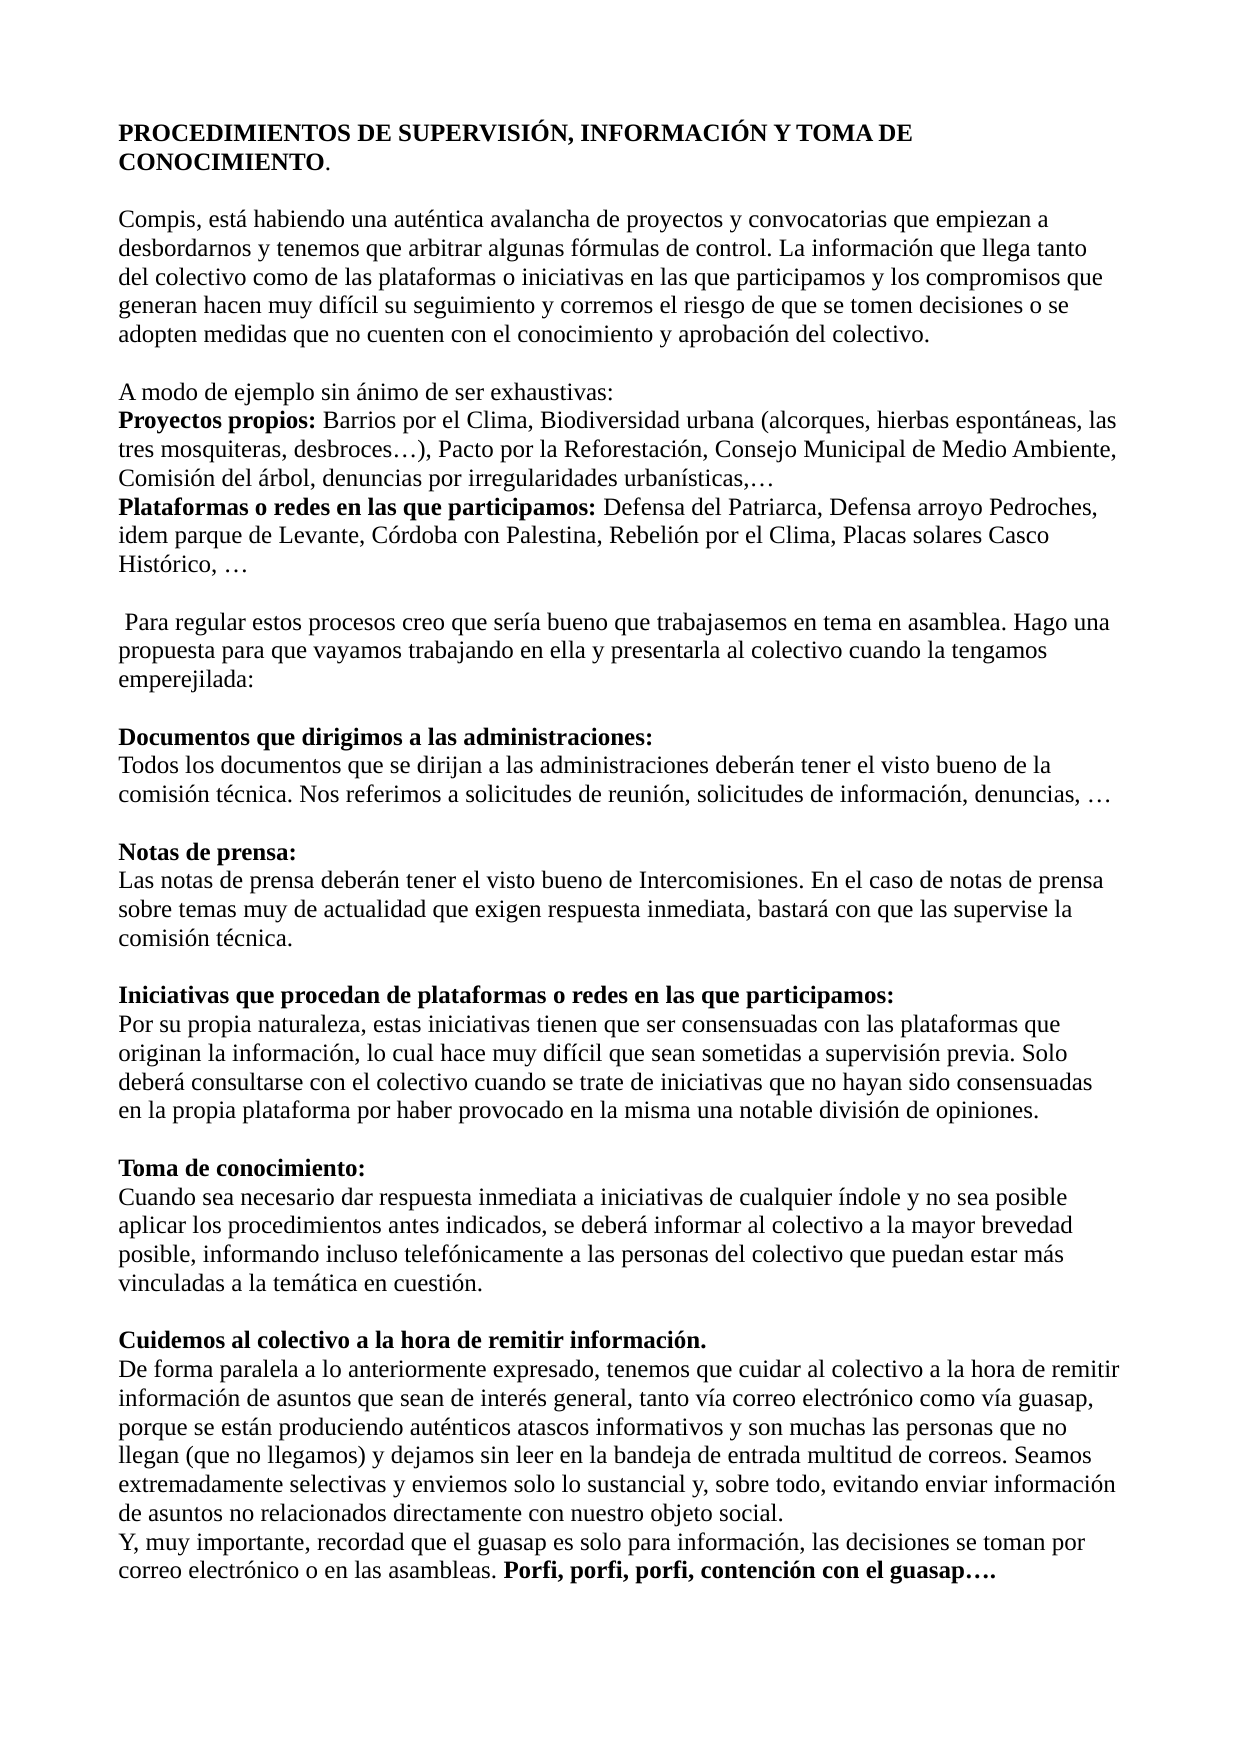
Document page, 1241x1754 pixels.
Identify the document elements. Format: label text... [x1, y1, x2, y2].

text Compis, está habiendo una auténtica avalancha de proyectos y convocatorias que empiezan a desbordarnos y tenemos que arbitrar algunas fórmulas de control. La información que llega tanto del colectivo como de las plataformas o iniciativas en las que participamos y los compromisos que generan hacen muy difícil su seguimiento y corremos el riesgo de que se tomen decisiones o se adopten medidas que no cuenten con el conocimiento y aprobación del colectivo. [118, 204, 1122, 348]
text PROCEDIMIENTOS DE SUPERVISIÓN, INFORMACIÓN Y TOMA DE CONOCIMIENTO. [118, 118, 1122, 176]
text Notas de prensa: [118, 837, 1122, 866]
text Proyectos propios: Barrios por el Clima, Biodiversidad urbana (alcorques, hierbas espontáneas, las tres mosquiteras, desbroces…), Pacto por la Reforestación, Consejo Municipal de Medio Ambiente, Comisión del árbol, denuncias por irregularidades urbanísticas,… [118, 406, 1122, 492]
text De forma paralela a lo anteriormente expresado, tenemos que cuidar al colectivo a la hora de remitir información de asuntos que sean de interés general, tanto vía correo electrónico como vía guasap, porque se están produciendo auténticos atascos informativos y son muchas las personas que no llegan (que no llegamos) y dejamos sin leer en la bandeja de entrada multitud de correos. Seamos extremadamente selectivas y enviemos solo lo sustancial y, sobre todo, evitando enviar información de asuntos no relacionados directamente con nuestro objeto social. [118, 1354, 1122, 1527]
text Por su propia naturaleza, estas iniciativas tienen que ser consensuadas con las plataformas que originan la información, lo cual hace muy difícil que sean sometidas a supervisión previa. Solo deberá consultarse con el colectivo cuando se trate de iniciativas que no hayan sido consensuadas en la propia plataforma por haber provocado en la misma una notable división de opiniones. [118, 1009, 1122, 1124]
text Para regular estos procesos creo que sería bueno que trabajasemos en tema en asamblea. Hago una propuesta para que vayamos trabajando en ella y presentarla al colectivo cuando la tengamos emperejilada: [118, 607, 1122, 693]
text Iniciativas que procedan de plataformas o redes en las que participamos: [118, 981, 1122, 1009]
text Cuidemos al colectivo a la hora de remitir información. [118, 1326, 1122, 1354]
text Documentos que dirigimos a las administraciones: [118, 722, 1122, 751]
text A modo de ejemplo sin ánimo de ser exhaustivas: [118, 377, 1122, 406]
text Toma de conocimiento: [118, 1153, 1122, 1182]
text Y, muy importante, recordad que el guasap es solo para información, las decisiones se toman por correo electrónico o en las asambleas. Porfi, porfi, porfi, contención con el guasap…. [118, 1527, 1122, 1584]
text Todos los documentos que se dirijan a las administraciones deberán tener el visto bueno de la comisión técnica. Nos referimos a solicitudes de reunión, solicitudes de información, denuncias, … [118, 751, 1122, 808]
text Plataformas o redes en las que participamos: Defensa del Patriarca, Defensa arroyo Pedroches, idem parque de Levante, Córdoba con Palestina, Rebelión por el Clima, Placas solares Casco Histórico, … [118, 492, 1122, 578]
text Las notas de prensa deberán tener el visto bueno de Intercomisiones. En el caso de notas de prensa sobre temas muy de actualidad que exigen respuesta inmediata, bastará con que las supervise la comisión técnica. [118, 866, 1122, 952]
text Cuando sea necesario dar respuesta inmediata a iniciativas de cualquier índole y no sea posible aplicar los procedimientos antes indicados, se deberá informar al colectivo a la mayor brevedad posible, informando incluso telefónicamente a las personas del colectivo que puedan estar más vinculadas a la temática en cuestión. [118, 1182, 1122, 1297]
